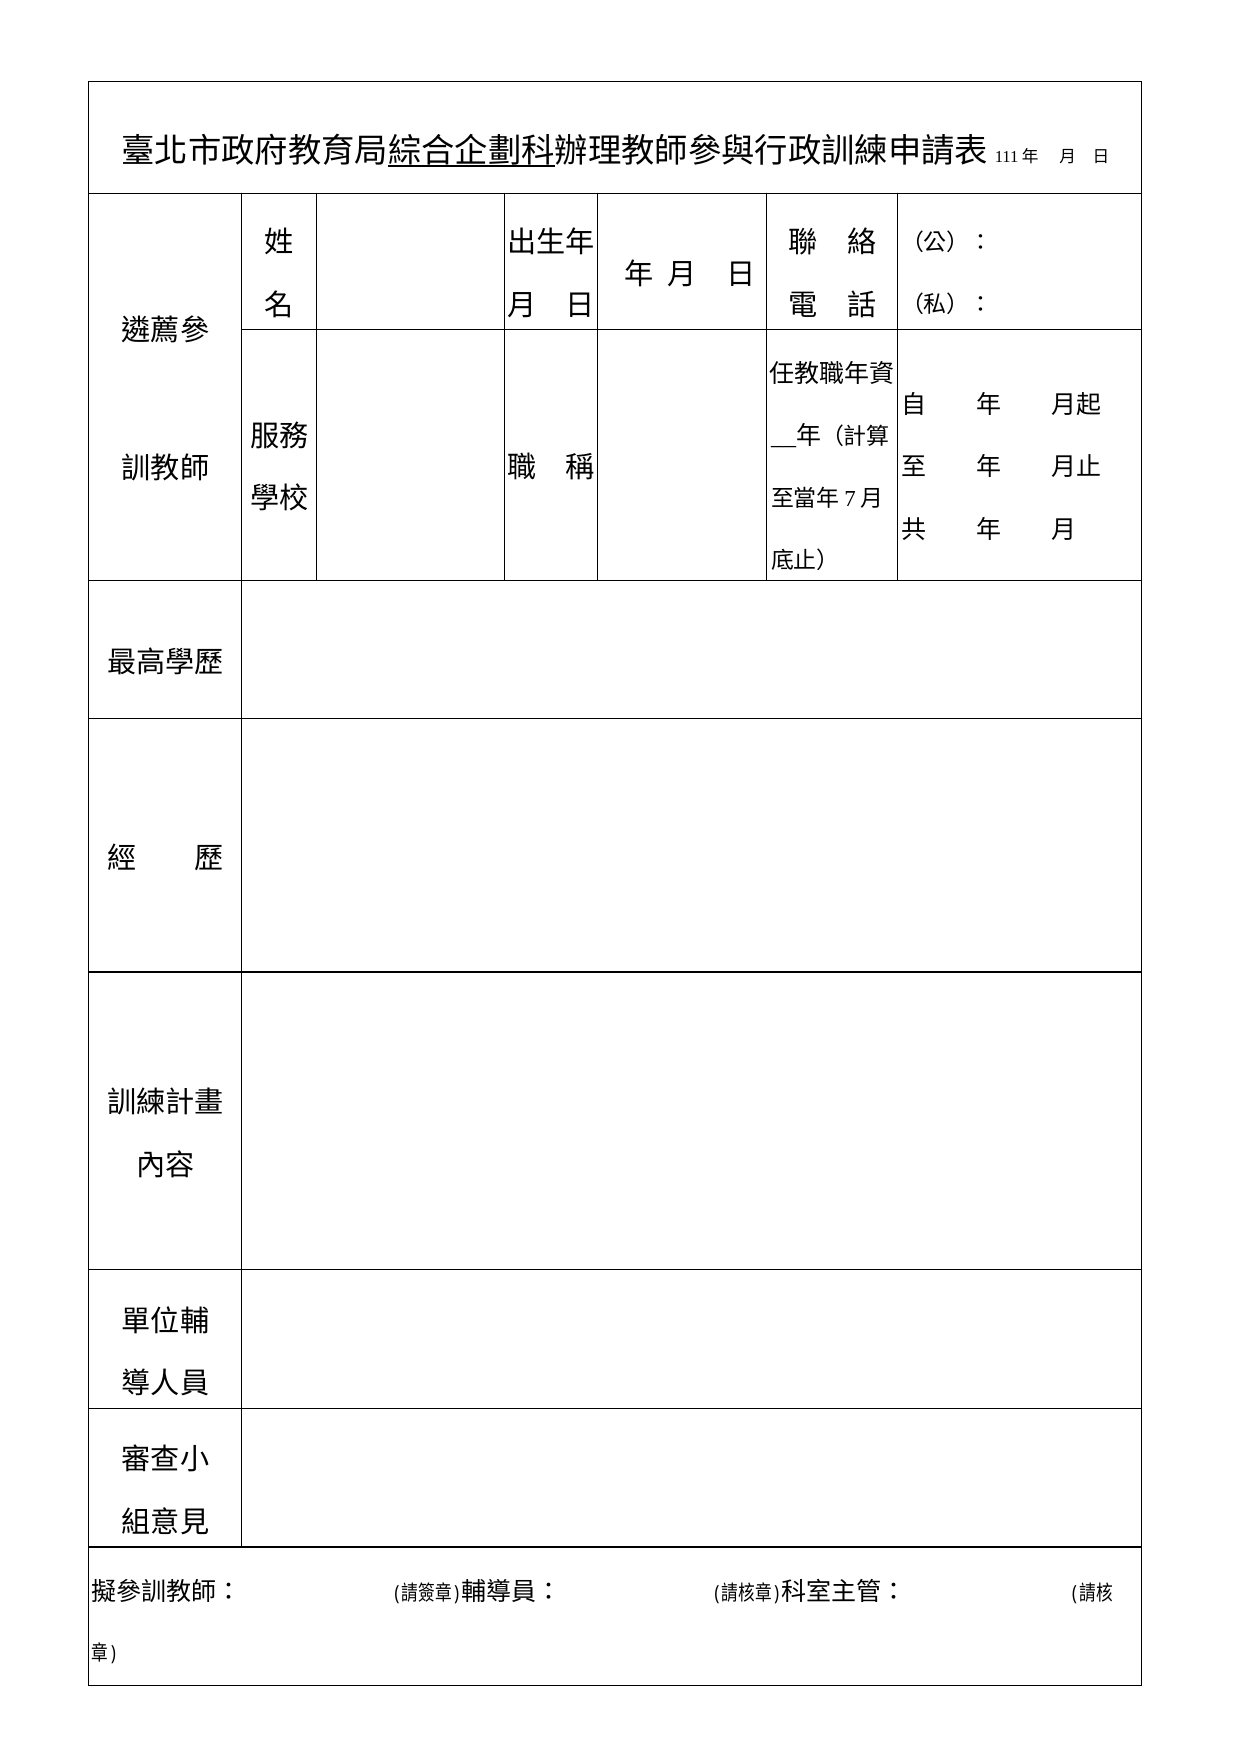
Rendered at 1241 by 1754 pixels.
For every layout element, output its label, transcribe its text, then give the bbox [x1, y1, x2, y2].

table_cell [242, 973, 1141, 1269]
table_cell 服務學校 [242, 330, 316, 579]
table_cell 最高學歷 [89, 581, 241, 718]
table_cell [317, 330, 504, 579]
table_cell [317, 194, 504, 328]
table_cell 訓練計畫 內容 [89, 973, 241, 1269]
table_cell 經 歷 [89, 719, 241, 971]
table_cell 審查小 組意見 [89, 1409, 241, 1546]
table_cell 年 月 日 [598, 194, 766, 328]
table_header 臺北市政府教育局綜合企劃科辦理教師參與行政訓練申請表111年 6 月 日 [89, 82, 1141, 192]
table_cell [242, 581, 1141, 718]
table_cell [242, 719, 1141, 971]
table_cell [242, 1270, 1141, 1408]
table_cell 姓 名 [242, 194, 316, 328]
table_cell 聯 絡 電 話 [767, 194, 897, 328]
table_cell 出生年 月 日 [505, 194, 597, 328]
table_cell 職 稱 [505, 330, 597, 579]
table_cell [242, 1409, 1141, 1546]
table_cell （公）： （私）： [898, 194, 1141, 328]
table_cell [598, 330, 766, 579]
table_cell 擬參訓教師： (請簽章)輔導員： (請核章)科室主管： (請核章) 備註： 依據本局辦理教師參與行政訓練計畫辦理。 本案適用對象：本市公立各級學校（含幼兒園）服務滿三年，111學年度未兼行政工作之合格教師。 獲選至局參與行政訓練計畫之教師公假支援期間，得支領強制休假補助費、休假補助費及未休假加班費。 [89, 1548, 1141, 1685]
table_cell 自 年 月起 至 年 月止 共 年 月 [898, 330, 1141, 579]
table_cell 遴薦參 訓教師 [89, 194, 241, 579]
table_cell 單位輔 導人員 [89, 1270, 241, 1408]
table_cell 任教職年資__年（計算至當年7月底止） [767, 330, 897, 579]
